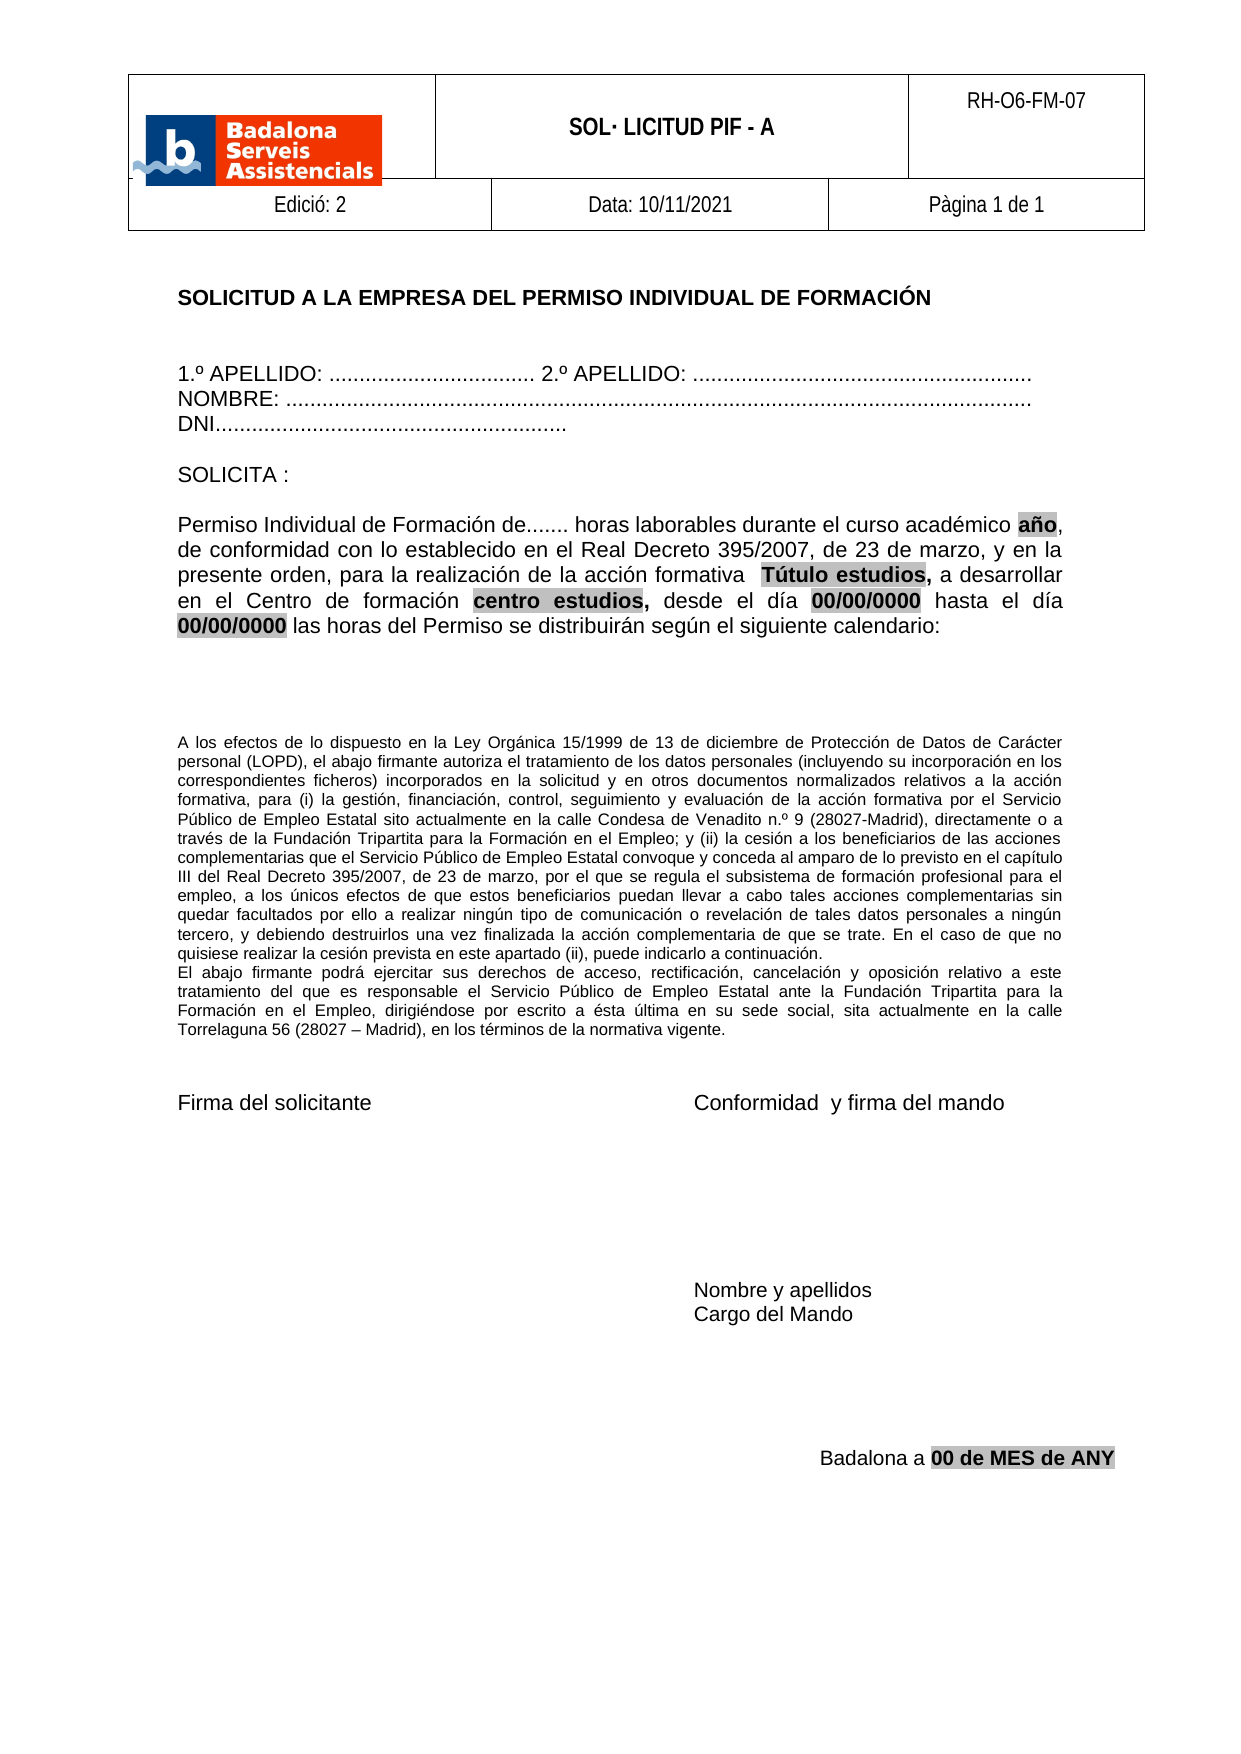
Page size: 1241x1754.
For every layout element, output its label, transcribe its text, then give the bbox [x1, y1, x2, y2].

text Cargo del Mando [121, 1302, 1115, 1326]
text Permiso Individual de Formación de....... horas laborables durante el curso académico año, de conformidad con lo establecido en el Real Decreto 395/2007, de 23 de marzo, y en la presente orden, para la realización de la acción formativa Tútulo estudios, a desarrollar en el Centro de formación centro estudios, desde el día 00/00/0000 hasta el día 00/00/0000 las horas del Permiso se distribuirán según el siguiente calendario: [177, 512, 1063, 638]
text DNI.......................................................... [177, 411, 1063, 436]
text A los efectos de lo dispuesto en la Ley Orgánica 15/1999 de 13 de diciembre de Protección de Datos de Carácter personal (LOPD), el abajo firmante autoriza el tratamiento de los datos personales (incluyendo su incorporación en los correspondientes ficheros) incorporados en la solicitud y en otros documentos normalizados relativos a la acción formativa, para (i) la gestión, financiación, control, seguimiento y evaluación de la acción formativa por el Servicio Público de Empleo Estatal sito actualmente en la calle Condesa de Venadito n.º 9 (28027-Madrid), directamente o a través de la Fundación Tripartita para la Formación en el Empleo; y (ii) la cesión a los beneficiarios de las acciones complementarias que el Servicio Público de Empleo Estatal convoque y conceda al amparo de lo previsto en el capítulo III del Real Decreto 395/2007, de 23 de marzo, por el que se regula el subsistema de formación profesional para el empleo, a los únicos efectos de que estos beneficiarios puedan llevar a cabo tales acciones complementarias sin quedar facultados por ello a realizar ningún tipo de comunicación o revelación de tales datos personales a ningún tercero, y debiendo destruirlos una vez finalizada la acción complementaria de que se trate. En el caso de que no quisiese realizar la cesión prevista en este apartado (ii), puede indicarlo a continuación. [177, 733, 1063, 963]
text NOMBRE: ........................................................................................................................... [177, 386, 1063, 411]
text El abajo firmante podrá ejercitar sus derechos de acceso, rectificación, cancelación y oposición relativo a este tratamiento del que es responsable el Servicio Público de Empleo Estatal ante la Fundación Tripartita para la Formación en el Empleo, dirigiéndose por escrito a ésta última en su sede social, sita actualmente en la calle Torrelaguna 56 (28027 – Madrid), en los términos de la normativa vigente. [177, 963, 1063, 1039]
text 1.º APELLIDO: .................................. 2.º APELLIDO: ........................................................ [177, 361, 1063, 386]
text SOLICITA : [177, 461, 1063, 487]
text Badalona a 00 de MES de ANY [177, 1446, 1115, 1469]
text Firma del solicitante Conformidad y firma del mando [177, 1090, 1115, 1115]
text SOLICITUD A LA EMPRESA DEL PERMISO INDIVIDUAL DE FORMACIÓN [177, 285, 1063, 310]
text Nombre y apellidos [620, 1278, 1115, 1302]
